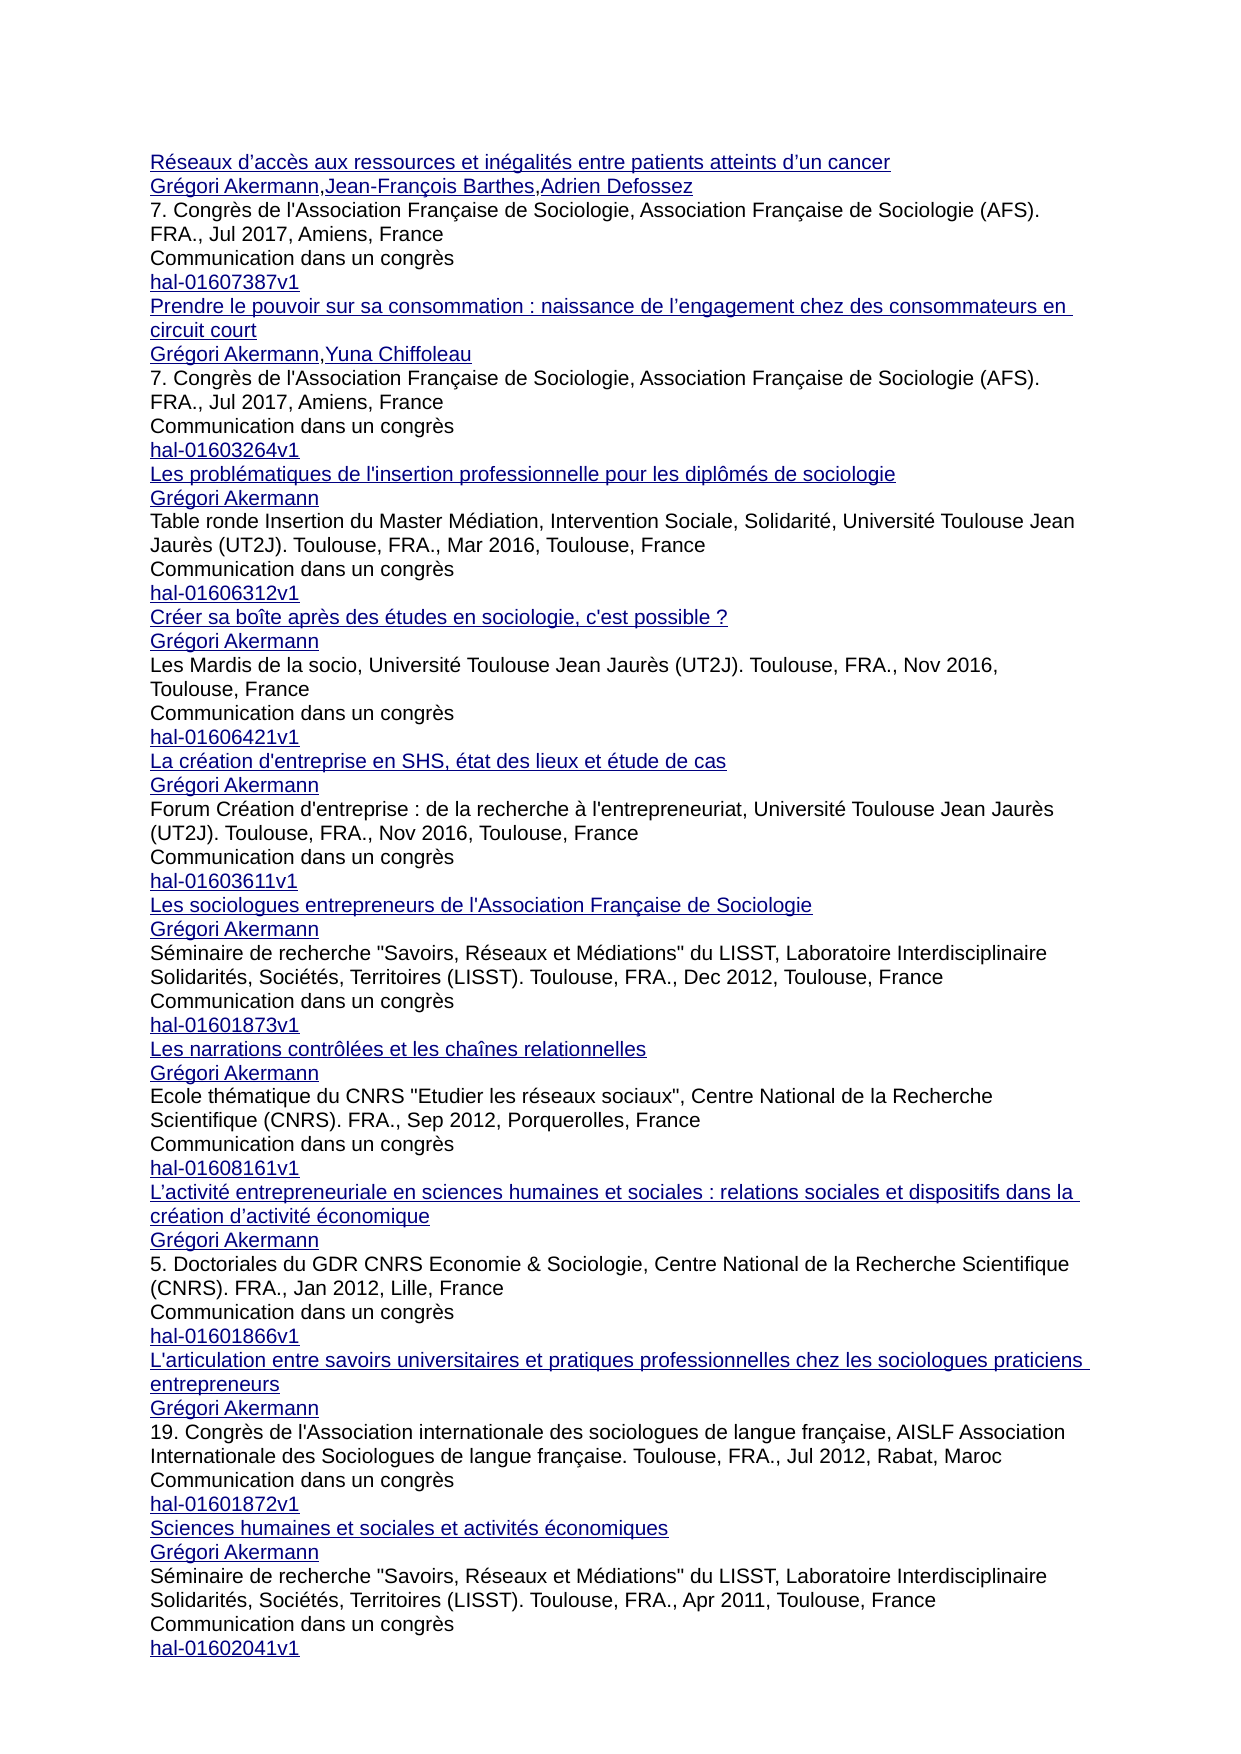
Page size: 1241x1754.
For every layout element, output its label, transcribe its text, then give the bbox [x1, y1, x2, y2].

table_cell La création d'entreprise en SHS, état des lieux et étude de cas Grégori Akermann Forum Création d'entreprise : de la recherche à l'entrepreneuriat, Université Toulouse Jean Jaurès (UT2J). Toulouse, FRA., Nov 2016, Toulouse, France Communication dans un congrès hal-01603611v1 [150, 749, 1090, 893]
table_cell Créer sa boîte après des études en sociologie, c'est possible ? Grégori Akermann Les Mardis de la socio, Université Toulouse Jean Jaurès (UT2J). Toulouse, FRA., Nov 2016, Toulouse, France Communication dans un congrès hal-01606421v1 [150, 605, 1090, 749]
table_cell L'articulation entre savoirs universitaires et pratiques professionnelles chez les sociologues praticiens [150, 1348, 1090, 1369]
table_cell Les problématiques de l'insertion professionnelle pour les diplômés de sociologie Grégori Akermann Table ronde Insertion du Master Médiation, Intervention Sociale, Solidarité, Université Toulouse Jean Jaurès (UT2J). Toulouse, FRA., Mar 2016, Toulouse, France Communication dans un congrès hal-01606312v1 [150, 461, 1090, 605]
table_cell Sciences humaines et sociales et activités économiques Grégori Akermann Séminaire de recherche "Savoirs, Réseaux et Médiations" du LISST, Laboratoire Interdisciplinaire Solidarités, Sociétés, Territoires (LISST). Toulouse, FRA., Apr 2011, Toulouse, France Communication dans un congrès hal-01602041v1 [150, 1516, 1090, 1659]
table_cell Réseaux d’accès aux ressources et inégalités entre patients atteints d’un cancer Grégori Akermann,Jean-François Barthes,Adrien Defossez 7. Congrès de l'Association Française de Sociologie, Association Française de Sociologie (AFS). FRA., Jul 2017, Amiens, France Communication dans un congrès hal-01607387v1 [150, 150, 1090, 294]
table_cell Les narrations contrôlées et les chaînes relationnelles Grégori Akermann Ecole thématique du CNRS "Etudier les réseaux sociaux", Centre National de la Recherche Scientifique (CNRS). FRA., Sep 2012, Porquerolles, France Communication dans un congrès hal-01608161v1 [150, 1036, 1090, 1180]
table_cell L’activité entrepreneuriale en sciences humaines et sociales : relations sociales et dispositifs dans la création d’activité économique Grégori Akermann 5. Doctoriales du GDR CNRS Economie & Sociologie, Centre National de la Recherche Scientifique (CNRS). FRA., Jan 2012, Lille, France Communication dans un congrès hal-01601866v1 [150, 1180, 1090, 1348]
table_cell Les sociologues entrepreneurs de l'Association Française de Sociologie Grégori Akermann Séminaire de recherche "Savoirs, Réseaux et Médiations" du LISST, Laboratoire Interdisciplinaire Solidarités, Sociétés, Territoires (LISST). Toulouse, FRA., Dec 2012, Toulouse, France Communication dans un congrès hal-01601873v1 [150, 893, 1090, 1036]
table_cell Prendre le pouvoir sur sa consommation : naissance de l’engagement chez des consommateurs en circuit court Grégori Akermann,Yuna Chiffoleau 7. Congrès de l'Association Française de Sociologie, Association Française de Sociologie (AFS). FRA., Jul 2017, Amiens, France Communication dans un congrès hal-01603264v1 [150, 294, 1090, 461]
table_cell entrepreneurs Grégori Akermann 19. Congrès de l'Association internationale des sociologues de langue française, AISLF Association Internationale des Sociologues de langue française. Toulouse, FRA., Jul 2012, Rabat, Maroc Communication dans un congrès hal-01601872v1 [150, 1370, 1090, 1516]
